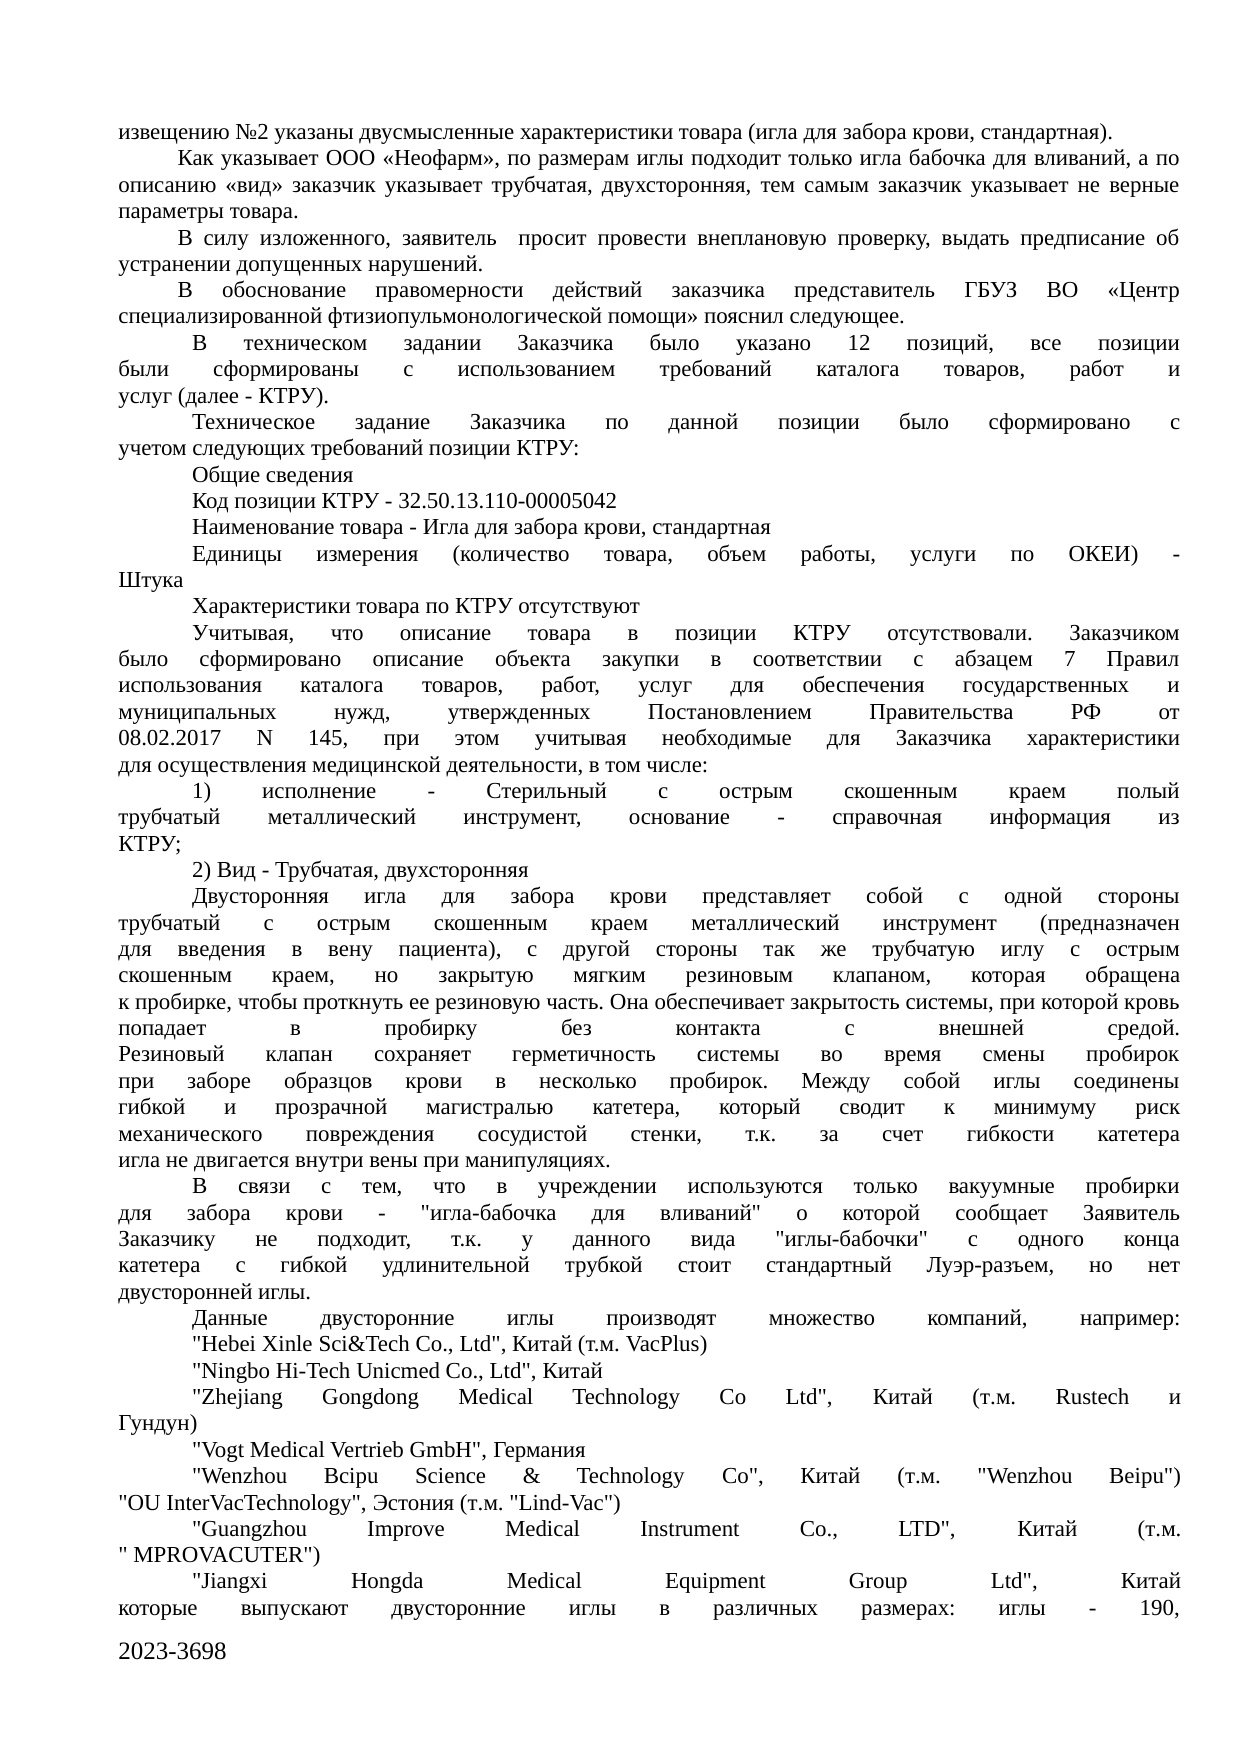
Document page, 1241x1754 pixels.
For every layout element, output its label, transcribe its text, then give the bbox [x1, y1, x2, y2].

text "Wenzhou Bcipu Science & Technology Со", Китай (т.м. "Wenzhou Beipu") "OU InterVacTechnology", Эстония (т.м. "Lind-Vac") [118, 1462, 1181, 1515]
text извещению №2 указаны двусмысленные характеристики товара (игла для забора крови, стандартная). [118, 118, 1181, 144]
text Общие сведения [118, 461, 1181, 487]
text В силу изложенного, заявитель просит провести внеплановую проверку, выдать предписание об устранении допущенных нарушений. [118, 223, 1181, 276]
text В связи с тем, что в учреждении используются только вакуумные пробирки для забора крови - "игла-бабочка для вливаний" о которой сообщает Заявитель Заказчику не подходит, т.к. у данного вида "иглы-бабочки" с одного конца катетера с гибкой удлинительной трубкой стоит стандартный Луэр-разъем, но нет двусторонней иглы. [118, 1172, 1181, 1304]
text "Vogt Medical Vertrieb GmbH", Германия [118, 1436, 1181, 1462]
text "Ningbo Hi-Tech Unicmed Co., Ltd", Китай [118, 1357, 1181, 1383]
text Техническое задание Заказчика по данной позиции было сформировано с учетом следующих требований позиции КТРУ: [118, 408, 1181, 461]
text Учитывая, что описание товара в позиции КТРУ отсутствовали. Заказчиком было сформировано описание объекта закупки в соответствии с абзацем 7 Правил использования каталога товаров, работ, услуг для обеспечения государственных и муниципальных нужд, утвержденных Постановлением Правительства РФ от 08.02.2017 N 145, при этом учитывая необходимые для Заказчика характеристики для осуществления медицинской деятельности, в том числе: [118, 619, 1181, 777]
text Наименование товара - Игла для забора крови, стандартная [118, 513, 1181, 540]
text Единицы измерения (количество товара, объем работы, услуги по ОКЕИ) - Штука [118, 540, 1181, 592]
text 2) Вид - Трубчатая, двухсторонняя [118, 856, 1181, 882]
text Двусторонняя игла для забора крови представляет собой с одной стороны трубчатый с острым скошенным краем металлический инструмент (предназначен для введения в вену пациента), с другой стороны так же трубчатую иглу с острым скошенным краем, но закрытую мягким резиновым клапаном, которая обращена к пробирке, чтобы проткнуть ее резиновую часть. Она обеспечивает закрытость системы, при которой кровь попадает в пробирку без контакта с внешней средой. Резиновый клапан сохраняет герметичность системы во время смены пробирок при заборе образцов крови в несколько пробирок. Между собой иглы соединены гибкой и прозрачной магистралью катетера, который сводит к минимуму риск механического повреждения сосудистой стенки, т.к. за счет гибкости катетера игла не двигается внутри вены при манипуляциях. [118, 882, 1181, 1172]
text "Jiangxi Hongda Medical Equipment Group Ltd", Китай которые выпускают двусторонние иглы в различных размерах: иглы - 190, [118, 1568, 1181, 1620]
text Характеристики товара по КТРУ отсутствуют [118, 592, 1181, 619]
text "Zhejiang Gongdong Medical Technology Co Ltd", Китай (т.м. Rustech и Гундун) [118, 1383, 1181, 1436]
text Данные двусторонние иглы производят множество компаний, например: "Hebei Xinle Sci&Tech Co., Ltd", Китай (т.м. VacPlus) [192, 1304, 1181, 1357]
text В техническом задании Заказчика было указано 12 позиций, все позиции были сформированы с использованием требований каталога товаров, работ и услуг (далее - КТРУ). [118, 329, 1181, 408]
text Код позиции КТРУ - 32.50.13.110-00005042 [118, 487, 1181, 513]
text В обоснование правомерности действий заказчика представитель ГБУЗ ВО «Центр специализированной фтизиопульмонологической помощи» пояснил следующее. [118, 276, 1181, 329]
text "Guangzhou Improve Medical Instrument Co., LTD", Китай (т.м. " MPROVACUTER") [118, 1515, 1181, 1568]
text 1) исполнение - Стерильный с острым скошенным краем полый трубчатый металлический инструмент, основание - справочная информация из КТРУ; [118, 777, 1181, 856]
text Как указывает ООО «Неофарм», по размерам иглы подходит только игла бабочка для вливаний, а по описанию «вид» заказчик указывает трубчатая, двухсторонняя, тем самым заказчик указывает не верные параметры товара. [118, 144, 1181, 223]
